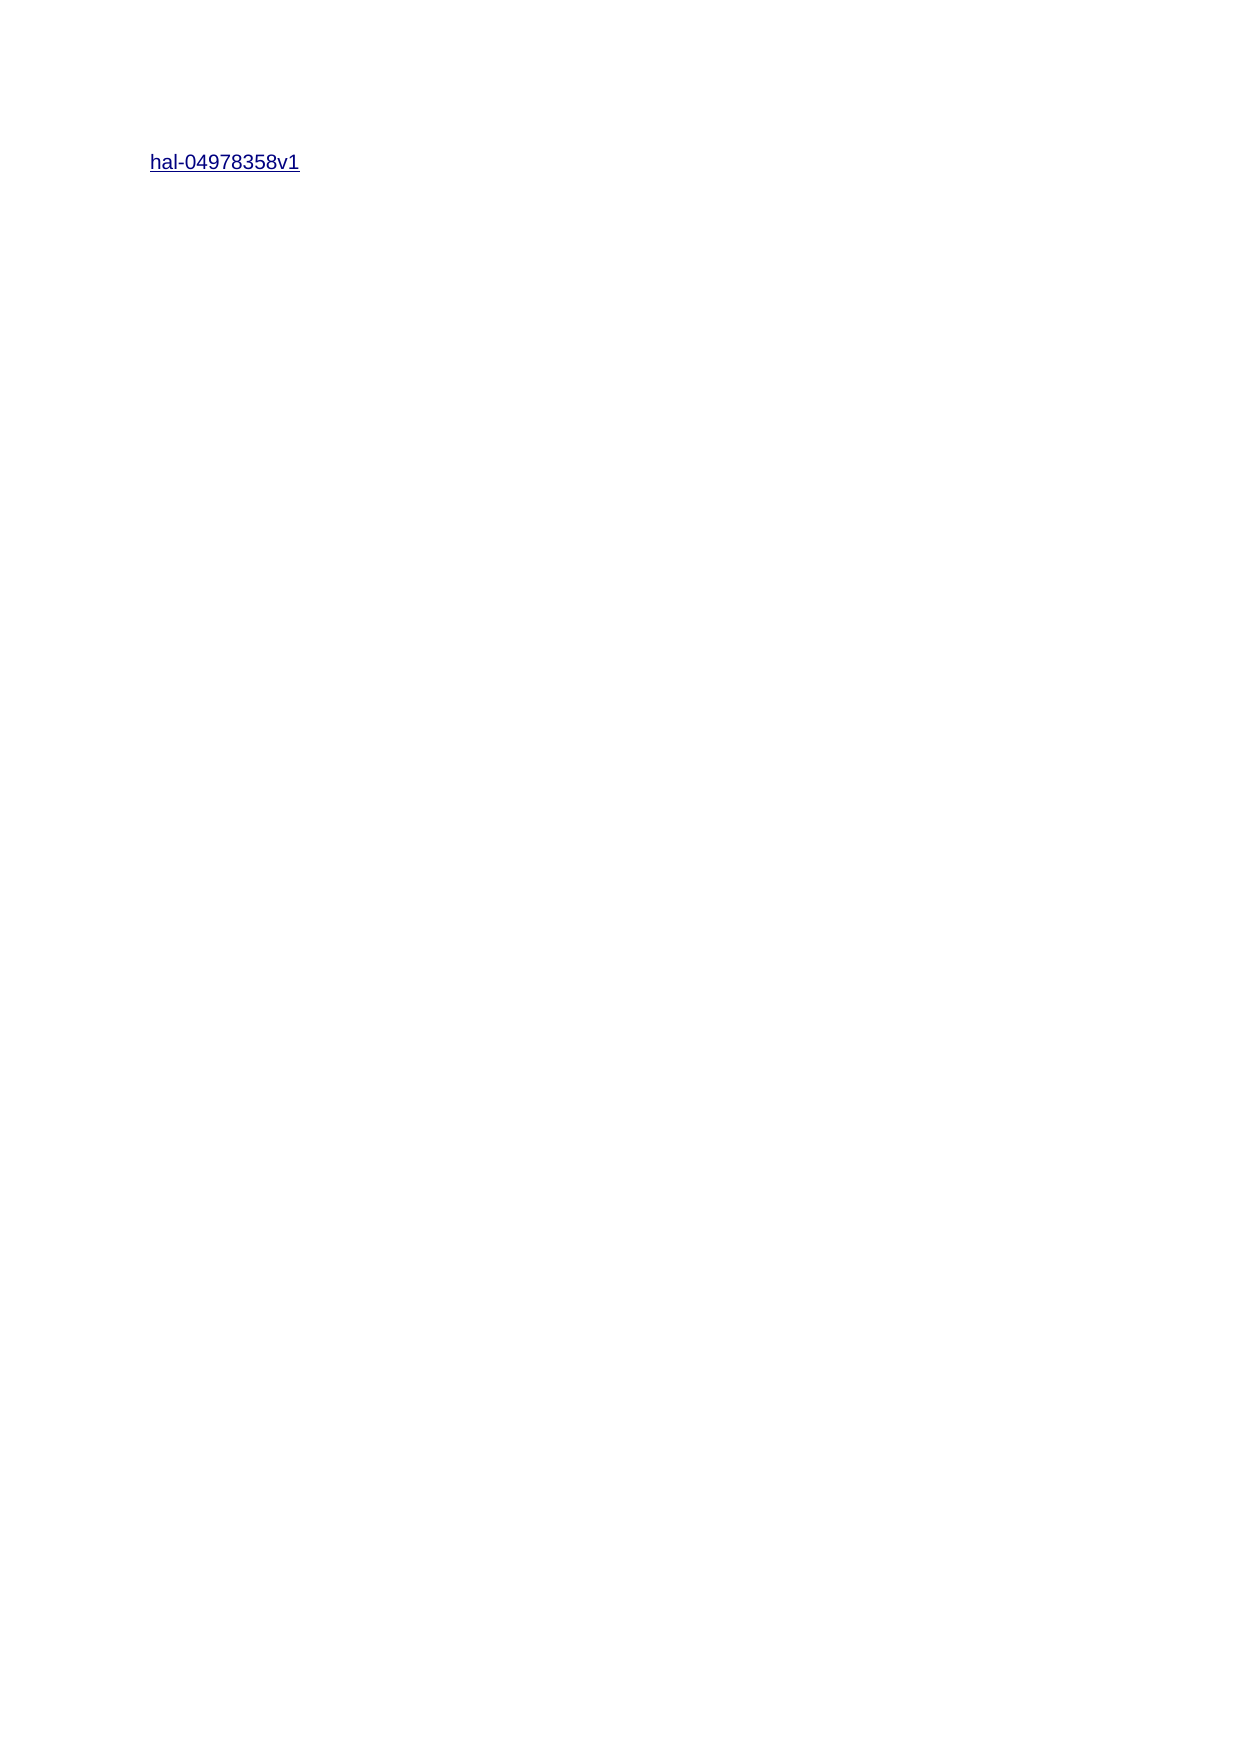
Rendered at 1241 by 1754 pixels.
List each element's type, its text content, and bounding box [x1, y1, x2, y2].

table_header hal-04978358v1 [150, 150, 1090, 174]
